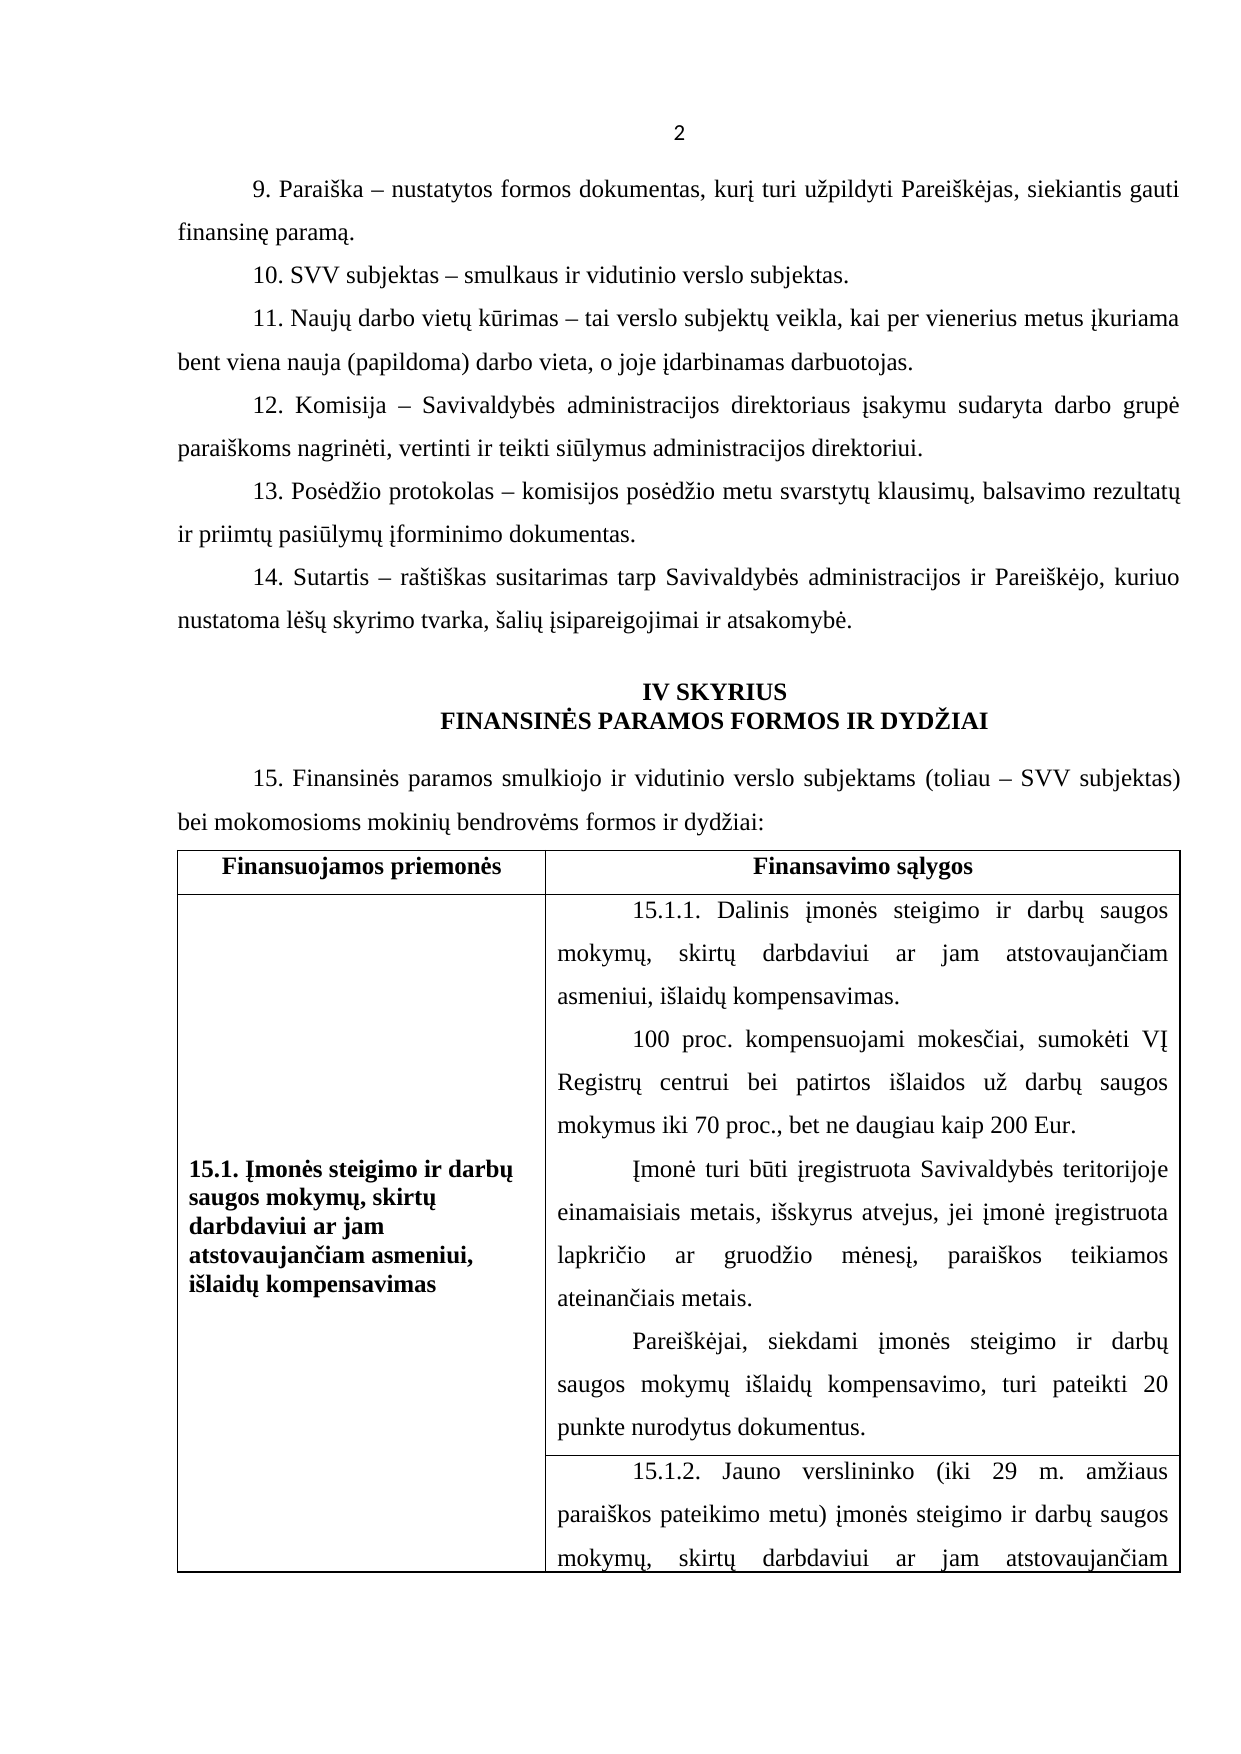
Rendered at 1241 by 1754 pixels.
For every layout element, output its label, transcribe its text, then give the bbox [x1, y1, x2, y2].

text 14. Sutartis – raštiškas susitarimas tarp Savivaldybės administracijos ir Pareiškėjo, kuriuo nustatoma lėšų skyrimo tvarka, šalių įsipareigojimai ir atsakomybė. [177, 562, 1181, 634]
text 15. Finansinės paramos smulkiojo ir vidutinio verslo subjektams (toliau – SVV subjektas) bei mokomosioms mokinių bendrovėms formos ir dydžiai: [177, 763, 1181, 835]
table_cell 15.1. Įmonės steigimo ir darbų saugos mokymų, skirtų darbdaviui ar jam atstovaujančiam asmeniui, išlaidų kompensavimas [178, 895, 545, 1571]
table_header Finansavimo sąlygos [546, 851, 1179, 894]
text 12. Komisija – Savivaldybės administracijos direktoriaus įsakymu sudaryta darbo grupė paraiškoms nagrinėti, vertinti ir teikti siūlymus administracijos direktoriui. [177, 390, 1181, 462]
text 9. Paraiška – nustatytos formos dokumentas, kurį turi užpildyti Pareiškėjas, siekiantis gauti finansinę paramą. [177, 174, 1181, 246]
text 13. Posėdžio protokolas – komisijos posėdžio metu svarstytų klausimų, balsavimo rezultatų ir priimtų pasiūlymų įforminimo dokumentas. [177, 476, 1181, 548]
text 11. Naujų darbo vietų kūrimas – tai verslo subjektų veikla, kai per vienerius metus įkuriama bent viena nauja (papildoma) darbo vieta, o joje įdarbinamas darbuotojas. [177, 303, 1181, 375]
table_header Finansuojamos priemonės [178, 851, 545, 894]
text FINANSINĖS PARAMOS FORMOS IR DYDŽIAI [177, 706, 1181, 735]
text IV SKYRIUS [177, 677, 1181, 706]
table_cell 15.1.2. Jauno verslininko (iki 29 m. amžiaus paraiškos pateikimo metu) įmonės steigimo ir darbų saugos mokymų, skirtų darbdaviui ar jam atstovaujančiam [546, 1456, 1179, 1571]
table_cell 15.1.1. Dalinis įmonės steigimo ir darbų saugos mokymų, skirtų darbdaviui ar jam atstovaujančiam asmeniui, išlaidų kompensavimas. 100 proc. kompensuojami mokesčiai, sumokėti VĮ Registrų centrui bei patirtos išlaidos už darbų saugos mokymus iki 70 proc., bet ne daugiau kaip 200 Eur. Įmonė turi būti įregistruota Savivaldybės teritorijoje einamaisiais metais, išskyrus atvejus, jei įmonė įregistruota lapkričio ar gruodžio mėnesį, paraiškos teikiamos ateinančiais metais. Pareiškėjai, siekdami įmonės steigimo ir darbų saugos mokymų išlaidų kompensavimo, turi pateikti 20 punkte nurodytus dokumentus. [546, 895, 1179, 1455]
text 10. SVV subjektas – smulkaus ir vidutinio verslo subjektas. [177, 260, 1181, 289]
